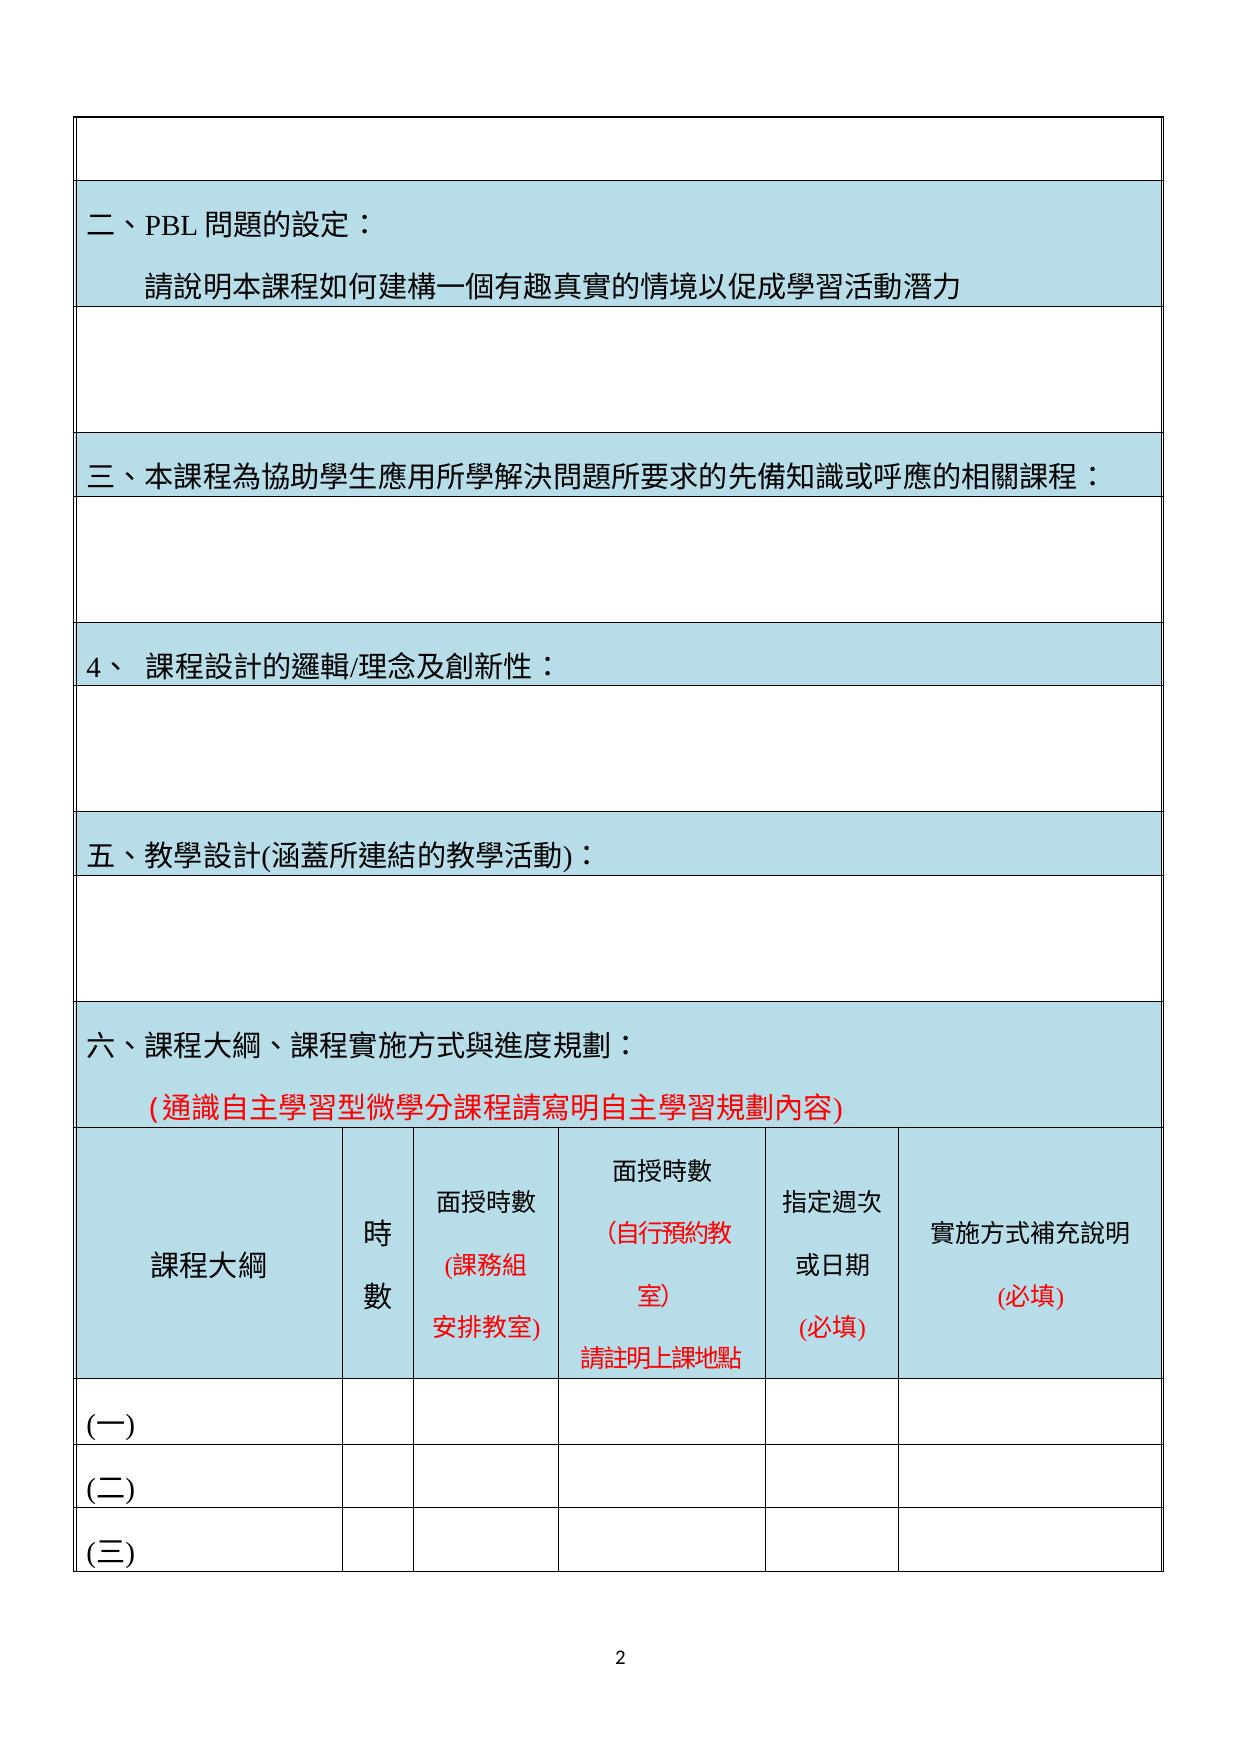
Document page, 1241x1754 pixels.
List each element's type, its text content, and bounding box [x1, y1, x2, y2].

table_cell [414, 1445, 558, 1507]
table_cell [766, 1445, 898, 1507]
table_cell 時 數 [343, 1128, 413, 1378]
table_cell [343, 1445, 413, 1507]
table_cell [77, 118, 1161, 180]
table_cell [343, 1379, 413, 1443]
table_cell 五、教學設計(涵蓋所連結的教學活動)： [77, 812, 1161, 875]
table_cell [766, 1379, 898, 1443]
table_cell [343, 1508, 413, 1571]
table_cell [77, 497, 1161, 622]
table_cell [766, 1508, 898, 1571]
table_cell 課程大綱 [77, 1128, 342, 1378]
table_cell [899, 1379, 1161, 1443]
table_cell (二) [77, 1445, 342, 1507]
table_cell 指定週次 或日期 (必填) [766, 1128, 898, 1378]
table_cell (一) [77, 1379, 342, 1443]
table_cell [559, 1379, 765, 1443]
table_cell 課程設計的邏輯/理念及創新性： [77, 623, 1161, 685]
table_cell [559, 1508, 765, 1571]
table_cell [414, 1508, 558, 1571]
table_cell [559, 1445, 765, 1507]
table_cell 面授時數 (課務組 安排教室) [414, 1128, 558, 1378]
table_cell [77, 686, 1161, 811]
table_cell [77, 876, 1161, 1001]
table_cell [77, 307, 1161, 432]
table_cell [414, 1379, 558, 1443]
table_cell 六、課程大綱、課程實施方式與進度規劃： (通識自主學習型微學分課程請寫明自主學習規劃內容) [77, 1002, 1161, 1127]
table_cell [899, 1508, 1161, 1571]
table_cell (三) [77, 1508, 342, 1571]
table_cell 實施方式補充說明 (必填) [899, 1128, 1161, 1378]
table_cell [899, 1445, 1161, 1507]
table_cell 面授時數 （自行預約教室） 請註明上課地點 [559, 1128, 765, 1378]
table_cell 二、PBL問題的設定： 請說明本課程如何建構一個有趣真實的情境以促成學習活動潛力 [77, 181, 1161, 306]
table_cell 三、本課程為協助學生應用所學解決問題所要求的先備知識或呼應的相關課程： [77, 433, 1161, 496]
